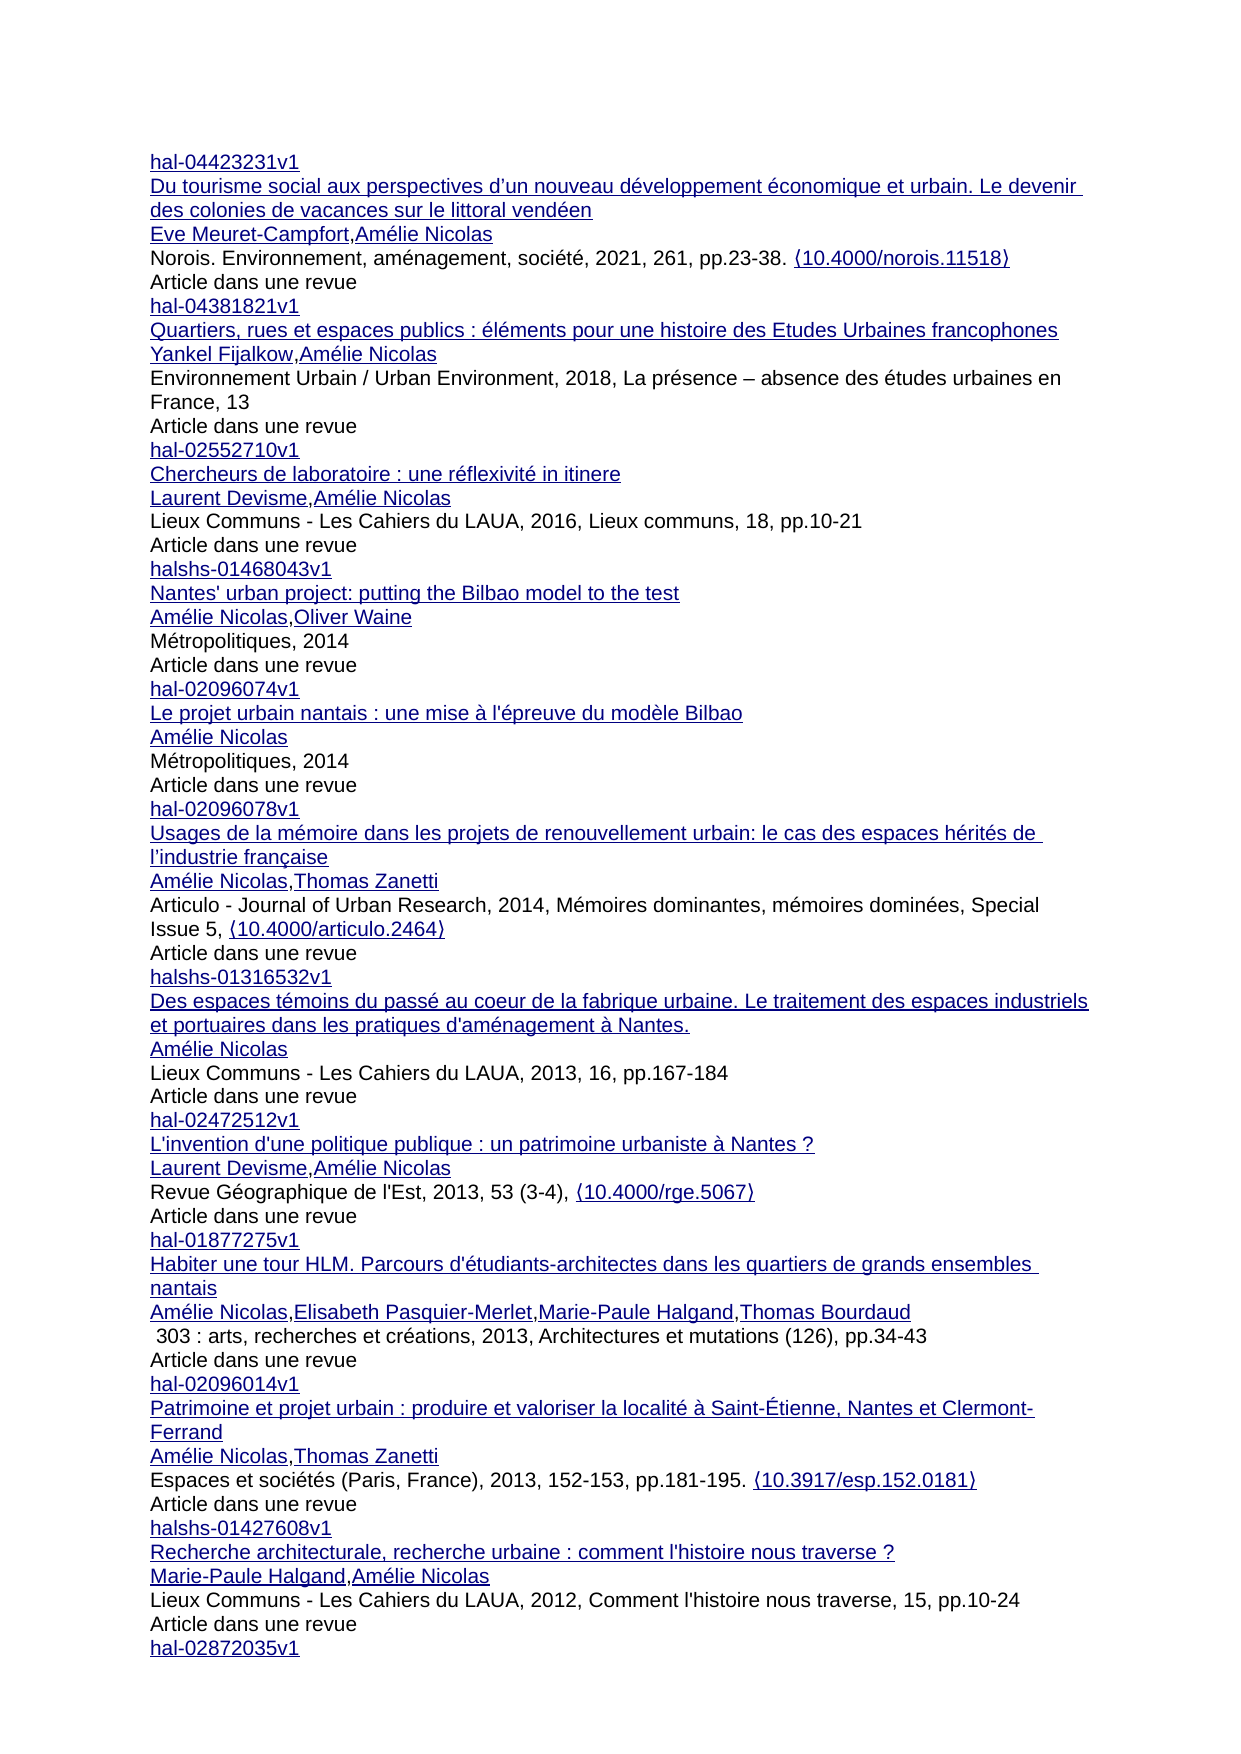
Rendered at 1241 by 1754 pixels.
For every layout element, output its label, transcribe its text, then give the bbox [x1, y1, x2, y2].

table_cell Quartiers, rues et espaces publics : éléments pour une histoire des Etudes Urbaines francophones Yankel Fijalkow,Amélie Nicolas Environnement Urbain / Urban Environment, 2018, La présence – absence des études urbaines en France, 13 Article dans une revue hal-02552710v1 [150, 318, 1090, 461]
table_cell Nantes' urban project: putting the Bilbao model to the test Amélie Nicolas,Oliver Waine Métropolitiques, 2014 Article dans une revue hal-02096074v1 [150, 581, 1090, 701]
table_cell L'invention d'une politique publique : un patrimoine urbaniste à Nantes ? Laurent Devisme,Amélie Nicolas Revue Géographique de l'Est, 2013, 53 (3-4), ⟨10.4000/rge.5067⟩ Article dans une revue hal-01877275v1 [150, 1132, 1090, 1252]
table_cell Chercheurs de laboratoire : une réflexivité in itinere Laurent Devisme,Amélie Nicolas Lieux Communs - Les Cahiers du LAUA, 2016, Lieux communs, 18, pp.10-21 Article dans une revue halshs-01468043v1 [150, 461, 1090, 581]
table_cell Le projet urbain nantais : une mise à l'épreuve du modèle Bilbao Amélie Nicolas Métropolitiques, 2014 Article dans une revue hal-02096078v1 [150, 701, 1090, 821]
table_header hal-04423231v1 [150, 150, 1090, 174]
table_cell Du tourisme social aux perspectives d’un nouveau développement économique et urbain. Le devenir des colonies de vacances sur le littoral vendéen Eve Meuret-Campfort,Amélie Nicolas Norois. Environnement, aménagement, société, 2021, 261, pp.23-38. ⟨10.4000/norois.11518⟩ Article dans une revue hal-04381821v1 [150, 174, 1090, 318]
table_cell Usages de la mémoire dans les projets de renouvellement urbain: le cas des espaces hérités de l’industrie française Amélie Nicolas,Thomas Zanetti Articulo - Journal of Urban Research, 2014, Mémoires dominantes, mémoires dominées, Special Issue 5, ⟨10.4000/articulo.2464⟩ Article dans une revue halshs-01316532v1 [150, 821, 1090, 988]
table_cell Habiter une tour HLM. Parcours d'étudiants-architectes dans les quartiers de grands ensembles nantais Amélie Nicolas,Elisabeth Pasquier-Merlet,Marie-Paule Halgand,Thomas Bourdaud 303 : arts, recherches et créations, 2013, Architectures et mutations (126), pp.34-43 Article dans une revue hal-02096014v1 [150, 1252, 1090, 1396]
table_cell Patrimoine et projet urbain : produire et valoriser la localité à Saint-Étienne, Nantes et Clermont-Ferrand Amélie Nicolas,Thomas Zanetti Espaces et sociétés (Paris, France), 2013, 152-153, pp.181-195. ⟨10.3917/esp.152.0181⟩ Article dans une revue halshs-01427608v1 [150, 1396, 1090, 1539]
table_cell Recherche architecturale, recherche urbaine : comment l'histoire nous traverse ? Marie-Paule Halgand,Amélie Nicolas Lieux Communs - Les Cahiers du LAUA, 2012, Comment l'histoire nous traverse, 15, pp.10-24 Article dans une revue hal-02872035v1 [150, 1540, 1090, 1659]
table_cell Des espaces témoins du passé au coeur de la fabrique urbaine. Le traitement des espaces industriels et portuaires dans les pratiques d'aménagement à Nantes. Amélie Nicolas Lieux Communs - Les Cahiers du LAUA, 2013, 16, pp.167-184 Article dans une revue hal-02472512v1 [150, 989, 1090, 1132]
